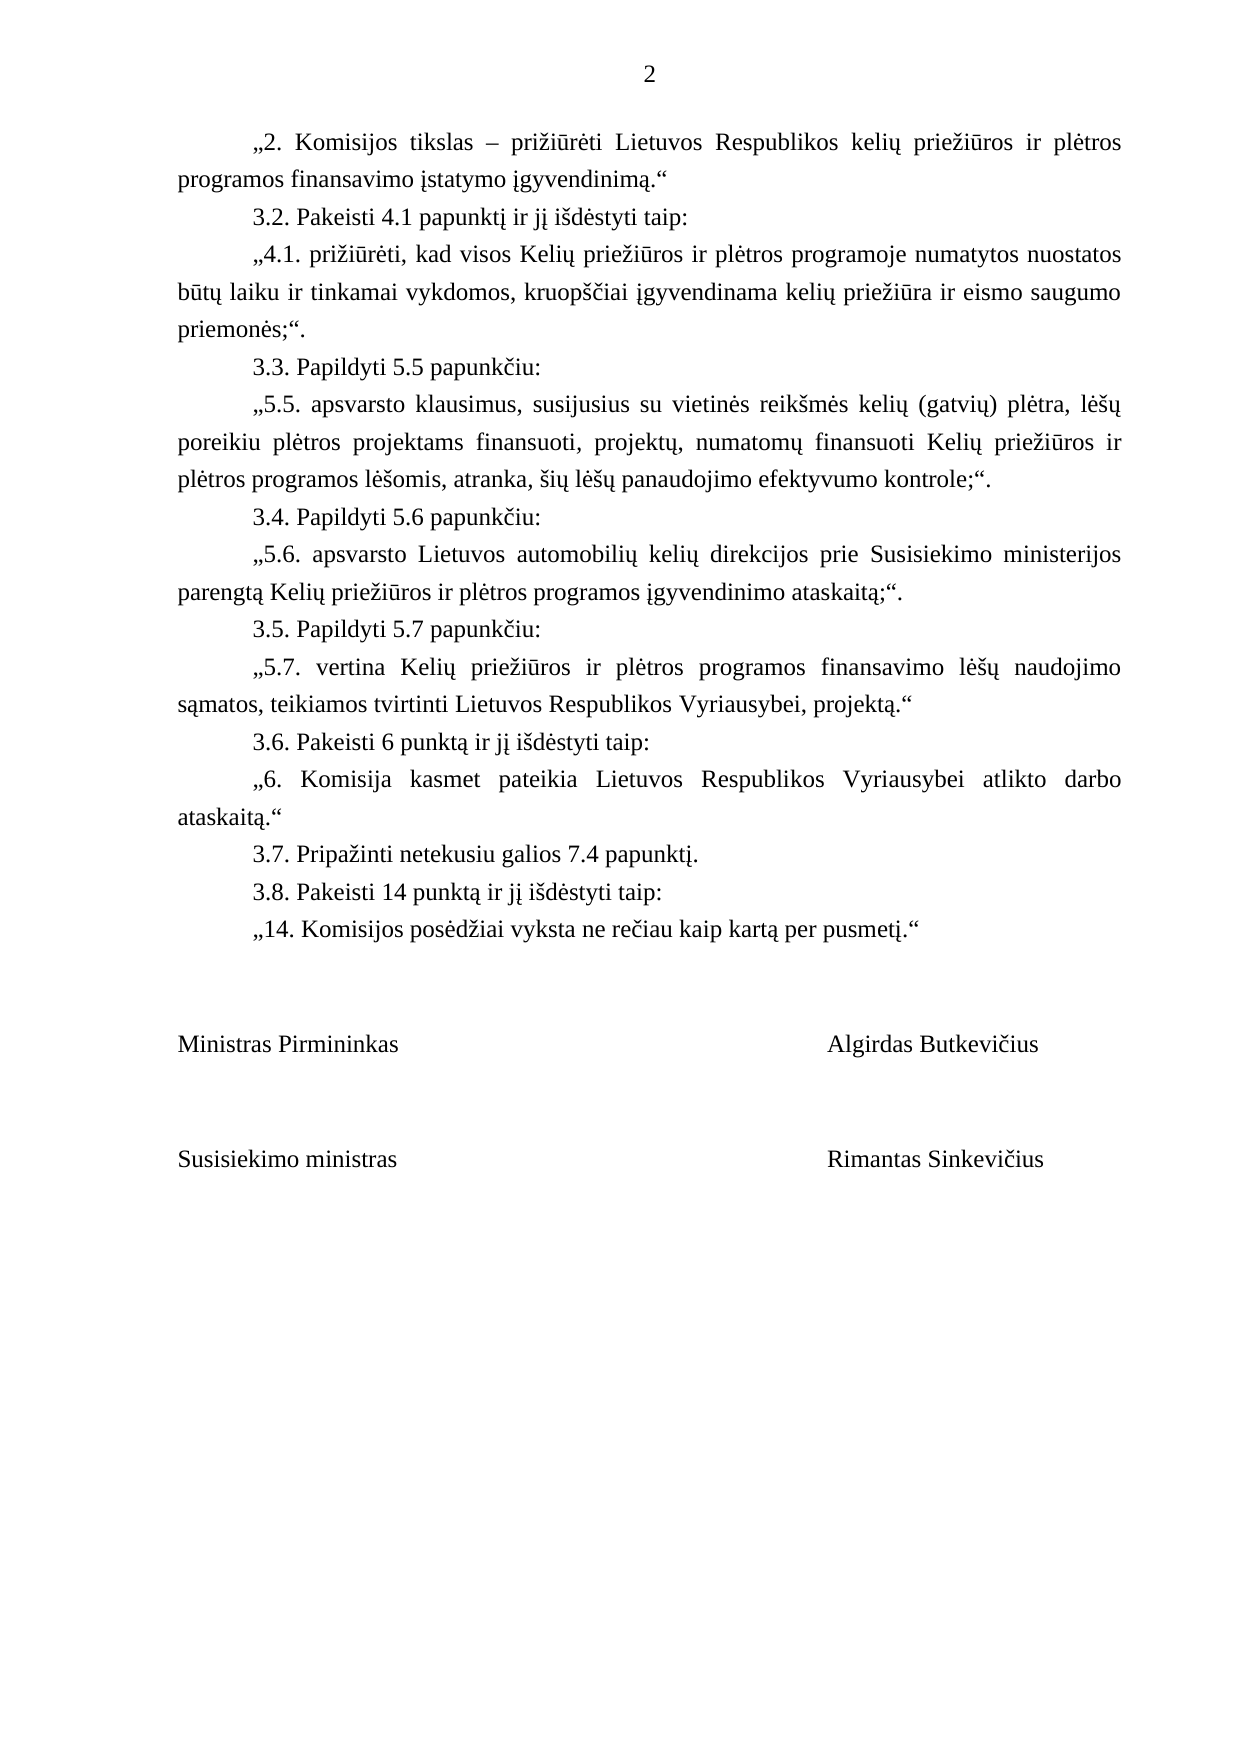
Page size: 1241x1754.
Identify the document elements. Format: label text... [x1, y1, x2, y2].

text 3.7. Pripažinti netekusiu galios 7.4 papunktį. [177, 831, 1122, 868]
text 3.4. Papildyti 5.6 papunkčiu: [177, 493, 1122, 531]
text „6. Komisija kasmet pateikia Lietuvos Respublikos Vyriausybei atlikto darbo ataskaitą.“ [177, 756, 1122, 831]
text „5.7. vertina Kelių priežiūros ir plėtros programos finansavimo lėšų naudojimo sąmatos, teikiamos tvirtinti Lietuvos Respublikos Vyriausybei, projektą.“ [177, 643, 1122, 718]
text 3.5. Papildyti 5.7 papunkčiu: [177, 606, 1122, 643]
text Ministras Pirmininkas Algirdas Butkevičius [177, 1029, 1122, 1058]
text „2. Komisijos tikslas – prižiūrėti Lietuvos Respublikos kelių priežiūros ir plėtros programos finansavimo įstatymo įgyvendinimą.“ [177, 118, 1122, 193]
text Susisiekimo ministras Rimantas Sinkevičius [177, 1144, 1122, 1173]
text „4.1. prižiūrėti, kad visos Kelių priežiūros ir plėtros programoje numatytos nuostatos būtų laiku ir tinkamai vykdomos, kruopščiai įgyvendinama kelių priežiūra ir eismo saugumo priemonės;“. [177, 231, 1122, 343]
text 3.6. Pakeisti 6 punktą ir jį išdėstyti taip: [177, 718, 1122, 756]
text „14. Komisijos posėdžiai vyksta ne rečiau kaip kartą per pusmetį.“ [177, 906, 1122, 943]
text „5.5. apsvarsto klausimus, susijusius su vietinės reikšmės kelių (gatvių) plėtra, lėšų poreikiu plėtros projektams finansuoti, projektų, numatomų finansuoti Kelių priežiūros ir plėtros programos lėšomis, atranka, šių lėšų panaudojimo efektyvumo kontrole;“. [177, 381, 1122, 493]
text „5.6. apsvarsto Lietuvos automobilių kelių direkcijos prie Susisiekimo ministerijos parengtą Kelių priežiūros ir plėtros programos įgyvendinimo ataskaitą;“. [177, 531, 1122, 606]
text 3.3. Papildyti 5.5 papunkčiu: [177, 343, 1122, 381]
text 3.8. Pakeisti 14 punktą ir jį išdėstyti taip: [177, 868, 1122, 906]
text 3.2. Pakeisti 4.1 papunktį ir jį išdėstyti taip: [177, 193, 1122, 231]
